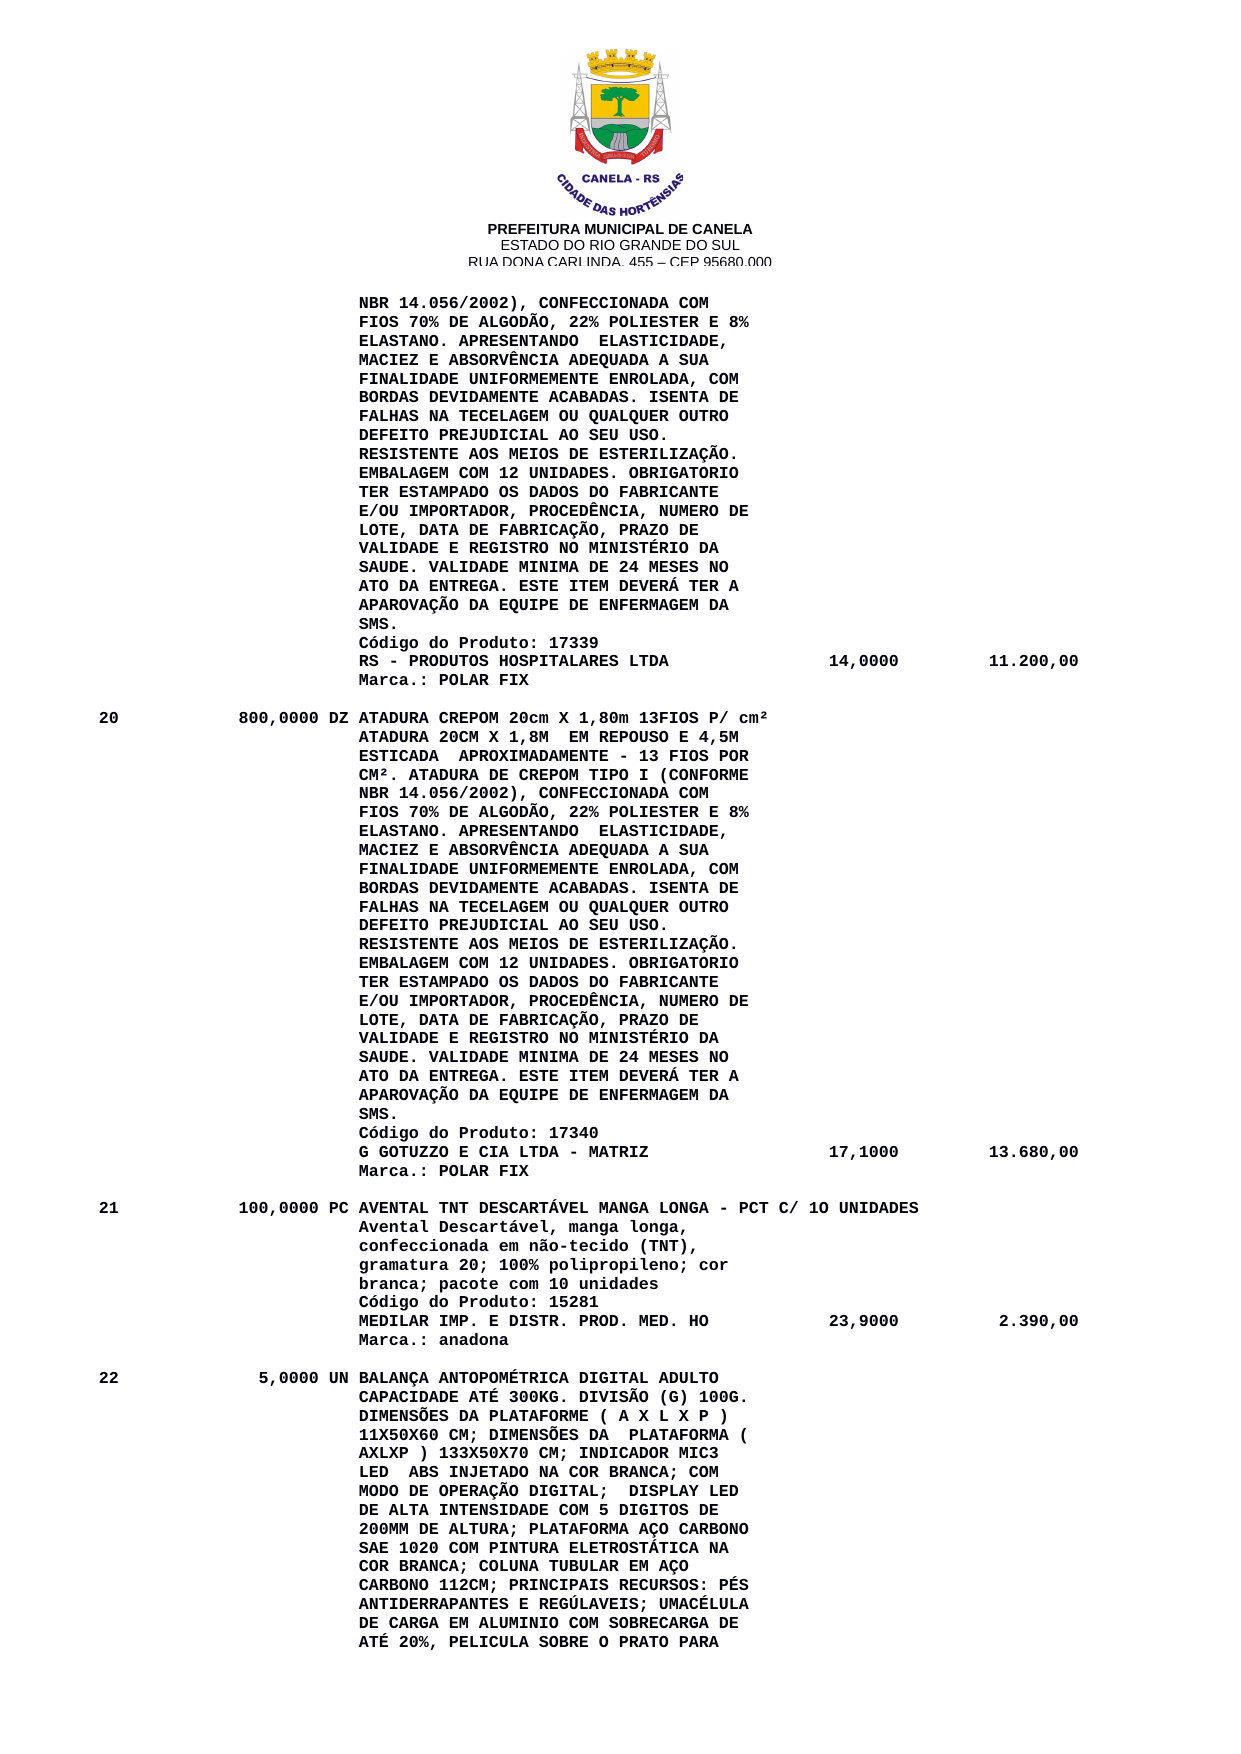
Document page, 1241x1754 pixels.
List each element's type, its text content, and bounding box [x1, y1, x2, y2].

picture [557, 49, 684, 216]
text NBR 14.056/2002), CONFECCIONADA COM FIOS 70% DE ALGODÃO, 22% POLIESTER E 8% ELASTANO. APRESENTANDO ELASTICIDADE, MACIEZ E ABSORVÊNCIA ADEQUADA A SUA FINALIDADE UNIFORMEMENTE ENROLADA, COM BORDAS DEVIDAMENTE ACABADAS. ISENTA DE FALHAS NA TECELAGEM OU QUALQUER OUTRO DEFEITO PREJUDICIAL AO SEU USO. RESISTENTE AOS MEIOS DE ESTERILIZAÇÃO. EMBALAGEM COM 12 UNIDADES. OBRIGATORIO TER ESTAMPADO OS DADOS DO FABRICANTE E/OU IMPORTADOR, PROCEDÊNCIA, NUMERO DE LOTE, DATA DE FABRICAÇÃO, PRAZO DE VALIDADE E REGISTRO NO MINISTÉRIO DA SAUDE. VALIDADE MINIMA DE 24 MESES NO ATO DA ENTREGA. ESTE ITEM DEVERÁ TER A APAROVAÇÃO DA EQUIPE DE ENFERMAGEM DA SMS. Código do Produto: 17339 RS - PRODUTOS HOSPITALARES LTDA 14,0000 11.200,00 Marca.: POLAR FIX 20 800,0000 DZ ATADURA CREPOM 20cm X 1,80m 13FIOS P/ cm² ATADURA 20CM X 1,8M EM REPOUSO E 4,5M ESTICADA APROXIMADAMENTE - 13 FIOS POR CM². ATADURA DE CREPOM TIPO I (CONFORME NBR 14.056/2002), CONFECCIONADA COM FIOS 70% DE ALGODÃO, 22% POLIESTER E 8% ELASTANO. APRESENTANDO ELASTICIDADE, MACIEZ E ABSORVÊNCIA ADEQUADA A SUA FINALIDADE UNIFORMEMENTE ENROLADA, COM BORDAS DEVIDAMENTE ACABADAS. ISENTA DE FALHAS NA TECELAGEM OU QUALQUER OUTRO DEFEITO PREJUDICIAL AO SEU USO. RESISTENTE AOS MEIOS DE ESTERILIZAÇÃO. EMBALAGEM COM 12 UNIDADES. OBRIGATORIO TER ESTAMPADO OS DADOS DO FABRICANTE E/OU IMPORTADOR, PROCEDÊNCIA, NUMERO DE LOTE, DATA DE FABRICAÇÃO, PRAZO DE VALIDADE E REGISTRO NO MINISTÉRIO DA SAUDE. VALIDADE MINIMA DE 24 MESES NO ATO DA ENTREGA. ESTE ITEM DEVERÁ TER A APAROVAÇÃO DA EQUIPE DE ENFERMAGEM DA SMS. Código do Produto: 17340 G GOTUZZO E CIA LTDA - MATRIZ 17,1000 13.680,00 Marca.: POLAR FIX 21 100,0000 PC AVENTAL TNT DESCARTÁVEL MANGA LONGA - PCT C/ 1O UNIDADES Avental Descartável, manga longa, confeccionada em não-tecido (TNT), gramatura 20; 100% polipropileno; cor branca; pacote com 10 unidades Código do Produto: 15281 MEDILAR IMP. E DISTR. PROD. MED. HO 23,9000 2.390,00 Marca.: anadona 22 5,0000 UN BALANÇA ANTOPOMÉTRICA DIGITAL ADULTO CAPACIDADE ATÉ 300KG. DIVISÃO (G) 100G. DIMENSÕES DA PLATAFORME ( A X L X P ) 11X50X60 CM; DIMENSÕES DA PLATAFORMA ( AXLXP ) 133X50X70 CM; INDICADOR MIC3 LED ABS INJETADO NA COR BRANCA; COM MODO DE OPERAÇÃO DIGITAL; DISPLAY LED DE ALTA INTENSIDADE COM 5 DIGITOS DE 200MM DE ALTURA; PLATAFORMA AÇO CARBONO SAE 1020 COM PINTURA ELETROSTÁTICA NA COR BRANCA; COLUNA TUBULAR EM AÇO CARBONO 112CM; PRINCIPAIS RECURSOS: PÉS ANTIDERRAPANTES E REGÚLAVEIS; UMACÉLULA DE CARGA EM ALUMINIO COM SOBRECARGA DE ATÉ 20%, PELICULA SOBRE O PRATO PARA [88, 295, 1152, 1652]
